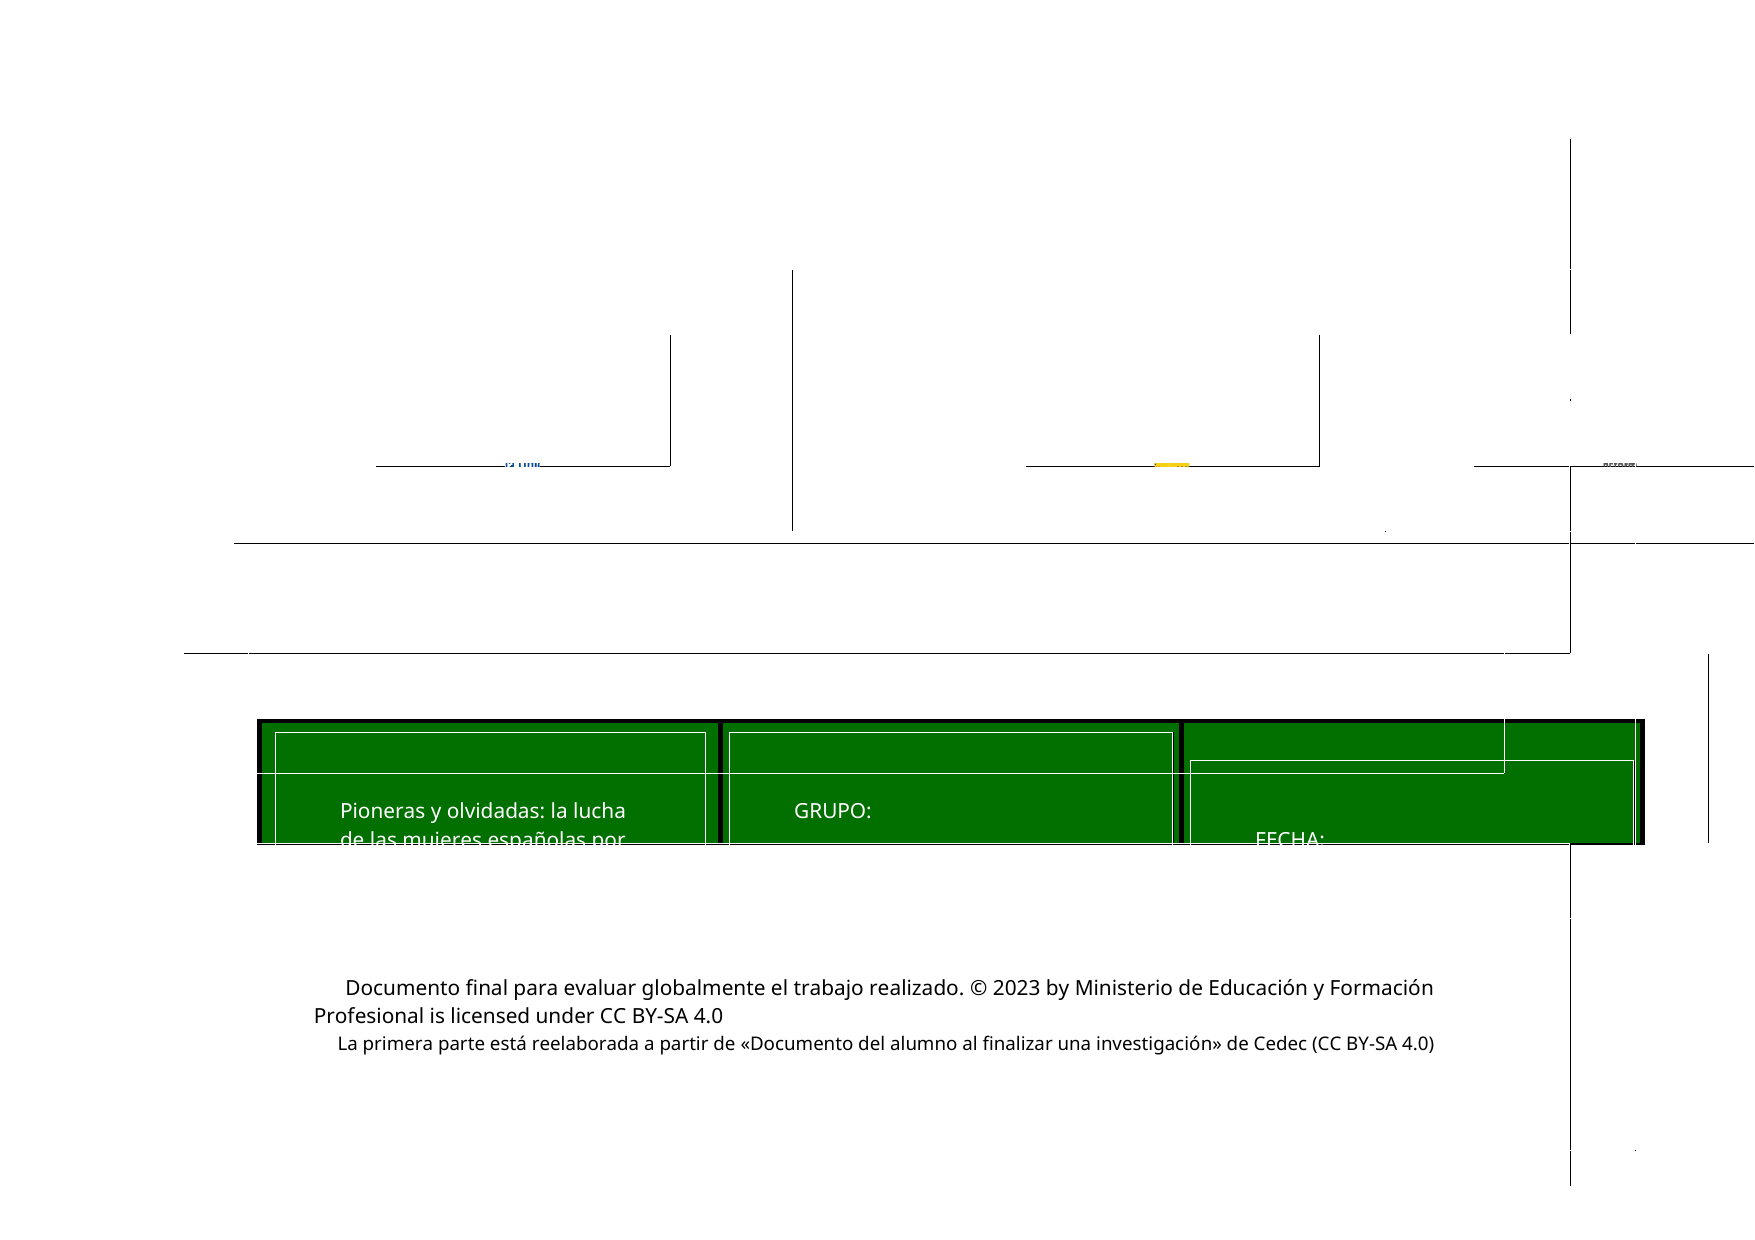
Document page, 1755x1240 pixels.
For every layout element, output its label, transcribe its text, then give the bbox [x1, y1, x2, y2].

table_header FECHA: [1191, 761, 1633, 843]
table_header [1505, 723, 1635, 761]
table_header Pioneras y olvidadas: la lucha de las mujeres españolas por la igualdad de derechos [276, 774, 705, 843]
table_header Pioneras y olvidadas: la lucha de las mujeres españolas por la igualdad de derechos [276, 733, 705, 773]
table_header GRUPO: ESTUDIANTES: [723, 723, 1179, 773]
table_header [1636, 723, 1640, 843]
table_header GRUPO: ESTUDIANTES: [723, 774, 729, 843]
table_header GRUPO: ESTUDIANTES: [730, 774, 1172, 843]
table_header [1184, 723, 1504, 773]
table_header Pioneras y olvidadas: la lucha de las mujeres españolas por la igualdad de derechos [262, 723, 718, 773]
table_header [1184, 774, 1190, 843]
table_header GRUPO: ESTUDIANTES: [730, 733, 1172, 773]
